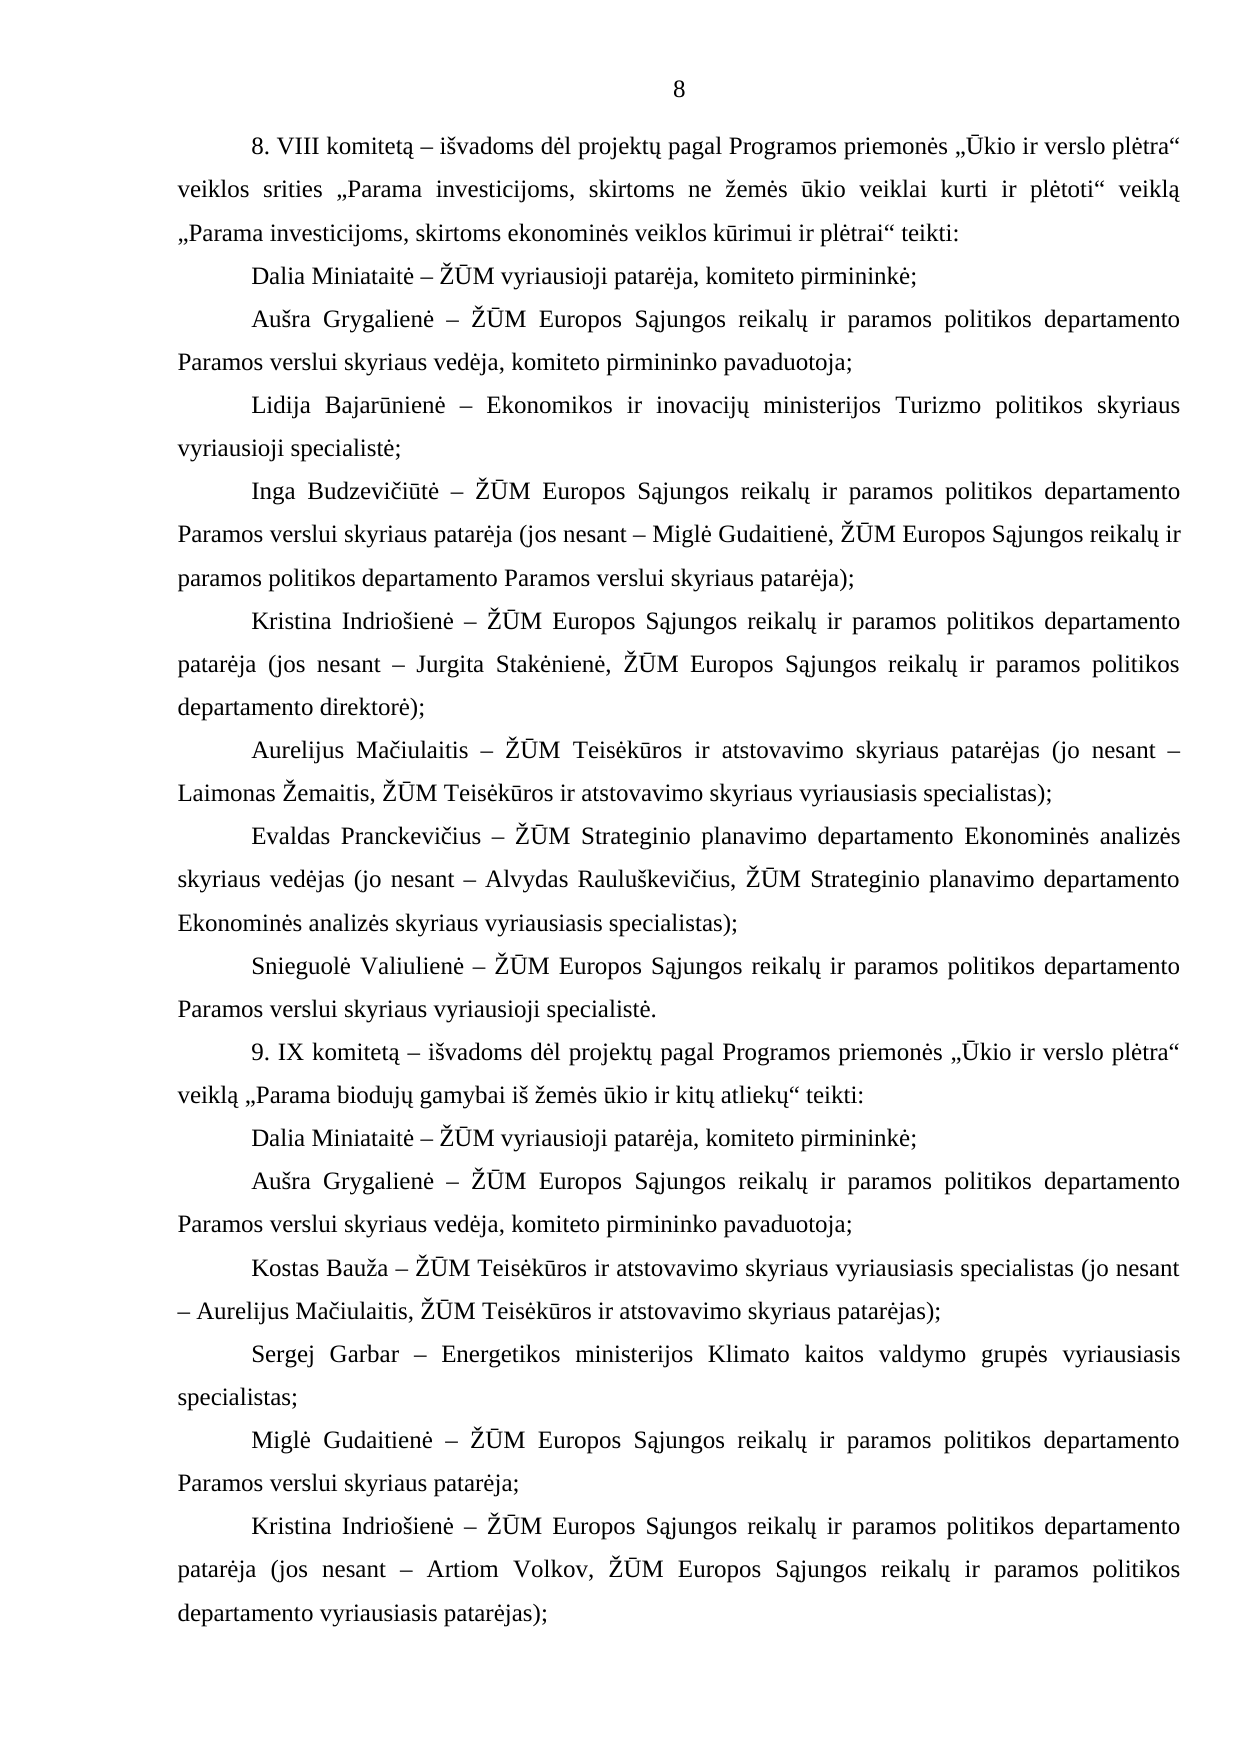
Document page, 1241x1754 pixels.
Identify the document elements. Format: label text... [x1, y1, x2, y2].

text Kristina Indriošienė – ŽŪM Europos Sąjungos reikalų ir paramos politikos departamento patarėja (jos nesant – Jurgita Stakėnienė, ŽŪM Europos Sąjungos reikalų ir paramos politikos departamento direktorė); [177, 606, 1181, 721]
text 9. IX komitetą – išvadoms dėl projektų pagal Programos priemonės „Ūkio ir verslo plėtra“ veiklą „Parama biodujų gamybai iš žemės ūkio ir kitų atliekų“ teikti: [177, 1037, 1181, 1109]
text Aušra Grygalienė – ŽŪM Europos Sąjungos reikalų ir paramos politikos departamento Paramos verslui skyriaus vedėja, komiteto pirmininko pavaduotoja; [177, 1166, 1181, 1238]
text Inga Budzevičiūtė – ŽŪM Europos Sąjungos reikalų ir paramos politikos departamento Paramos verslui skyriaus patarėja (jos nesant – Miglė Gudaitienė, ŽŪM Europos Sąjungos reikalų ir paramos politikos departamento Paramos verslui skyriaus patarėja); [177, 476, 1181, 591]
text Aurelijus Mačiulaitis – ŽŪM Teisėkūros ir atstovavimo skyriaus patarėjas (jo nesant – Laimonas Žemaitis, ŽŪM Teisėkūros ir atstovavimo skyriaus vyriausiasis specialistas); [177, 735, 1181, 807]
text Snieguolė Valiulienė – ŽŪM Europos Sąjungos reikalų ir paramos politikos departamento Paramos verslui skyriaus vyriausioji specialistė. [177, 951, 1181, 1023]
text Dalia Miniataitė – ŽŪM vyriausioji patarėja, komiteto pirmininkė; [177, 261, 1181, 289]
text 8. VIII komitetą – išvadoms dėl projektų pagal Programos priemonės „Ūkio ir verslo plėtra“ veiklos srities „Parama investicijoms, skirtoms ne žemės ūkio veiklai kurti ir plėtoti“ veiklą „Parama investicijoms, skirtoms ekonominės veiklos kūrimui ir plėtrai“ teikti: [177, 131, 1181, 246]
text Evaldas Pranckevičius – ŽŪM Strateginio planavimo departamento Ekonominės analizės skyriaus vedėjas (jo nesant – Alvydas Rauluškevičius, ŽŪM Strateginio planavimo departamento Ekonominės analizės skyriaus vyriausiasis specialistas); [177, 821, 1181, 936]
text Miglė Gudaitienė – ŽŪM Europos Sąjungos reikalų ir paramos politikos departamento Paramos verslui skyriaus patarėja; [177, 1425, 1181, 1497]
text Sergej Garbar – Energetikos ministerijos Klimato kaitos valdymo grupės vyriausiasis specialistas; [177, 1339, 1181, 1411]
text Aušra Grygalienė – ŽŪM Europos Sąjungos reikalų ir paramos politikos departamento Paramos verslui skyriaus vedėja, komiteto pirmininko pavaduotoja; [177, 304, 1181, 376]
text Kristina Indriošienė – ŽŪM Europos Sąjungos reikalų ir paramos politikos departamento patarėja (jos nesant – Artiom Volkov, ŽŪM Europos Sąjungos reikalų ir paramos politikos departamento vyriausiasis patarėjas); [177, 1511, 1181, 1626]
text Lidija Bajarūnienė – Ekonomikos ir inovacijų ministerijos Turizmo politikos skyriaus vyriausioji specialistė; [177, 390, 1181, 462]
text Dalia Miniataitė – ŽŪM vyriausioji patarėja, komiteto pirmininkė; [177, 1123, 1181, 1152]
text Kostas Bauža – ŽŪM Teisėkūros ir atstovavimo skyriaus vyriausiasis specialistas (jo nesant – Aurelijus Mačiulaitis, ŽŪM Teisėkūros ir atstovavimo skyriaus patarėjas); [177, 1253, 1181, 1324]
